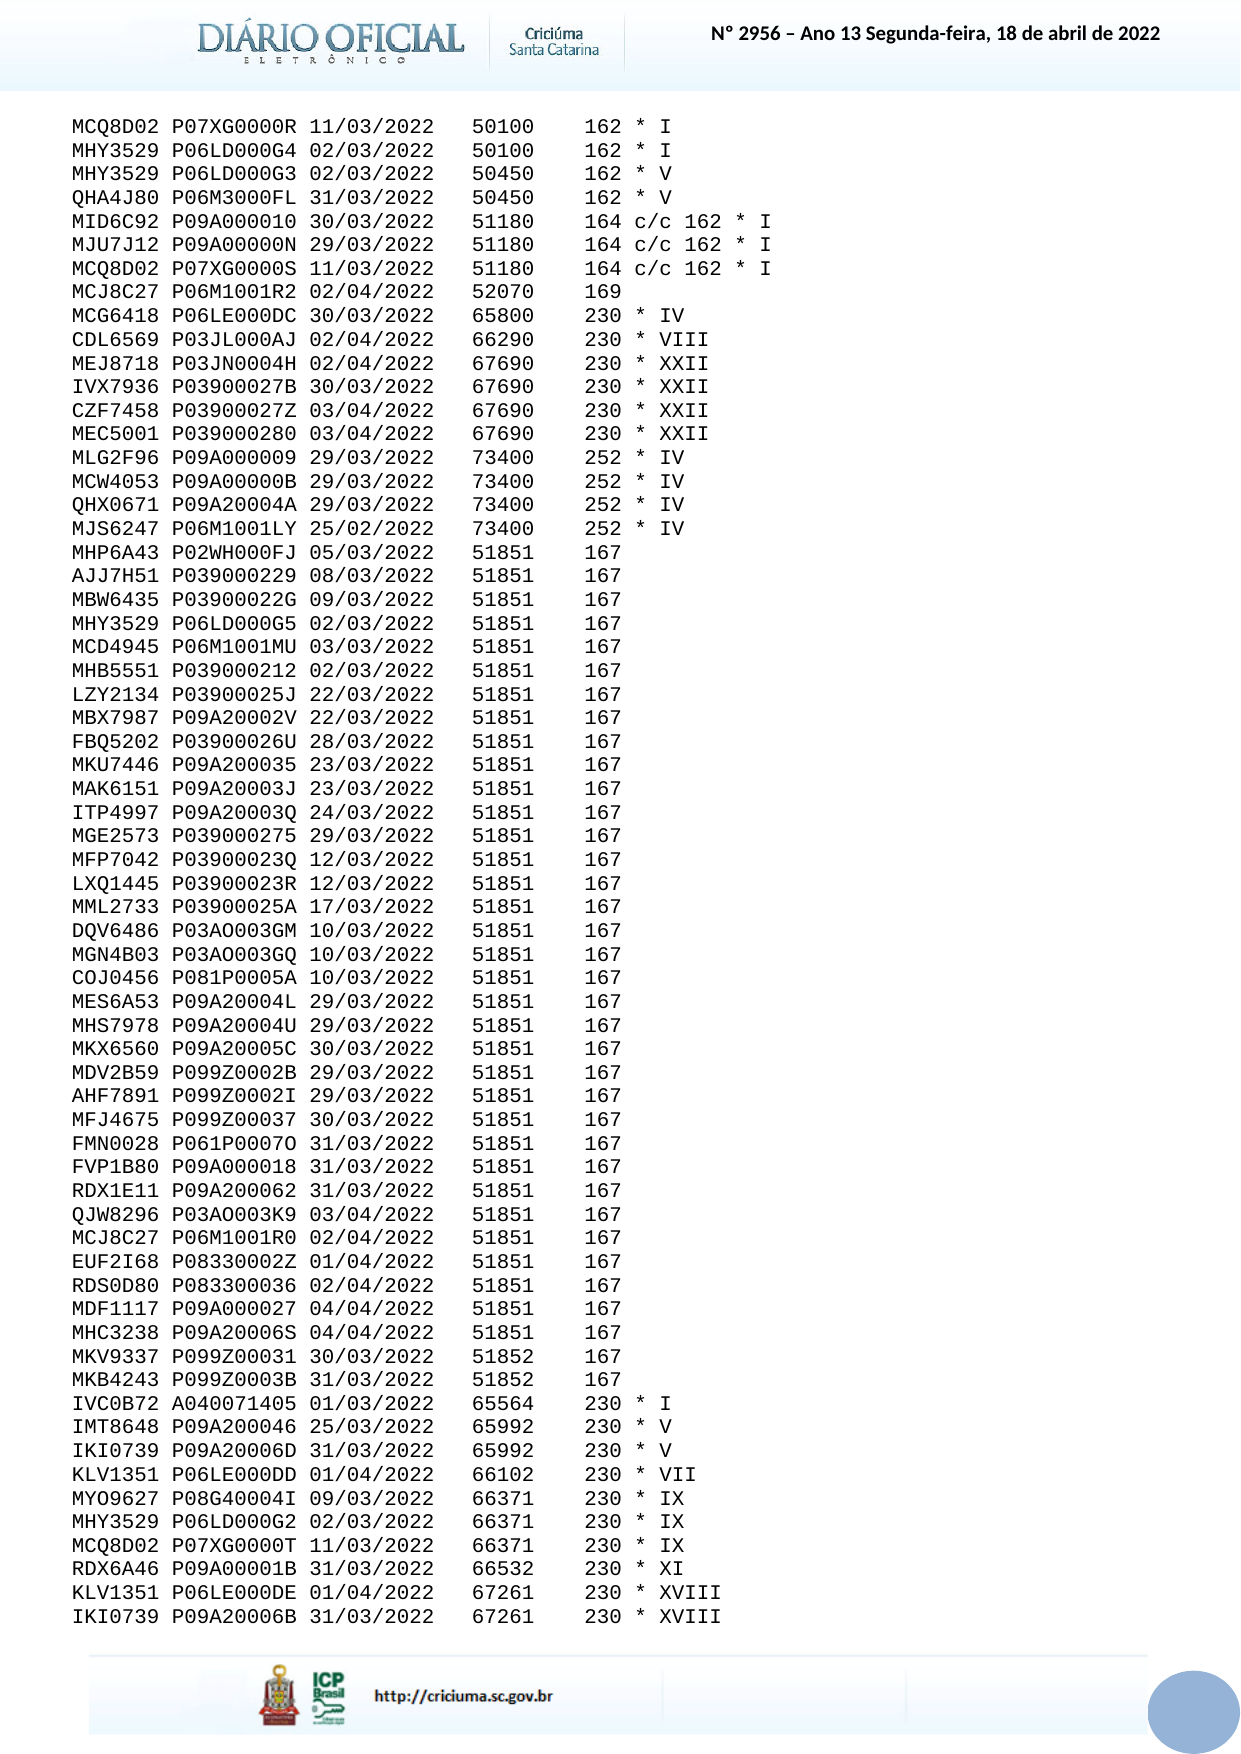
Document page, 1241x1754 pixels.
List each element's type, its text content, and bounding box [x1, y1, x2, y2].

text QHX0671 P09A20004A 29/03/2022 73400 252 * IV [59, 494, 1181, 518]
text FBQ5202 P03900026U 28/03/2022 51851 167 [59, 731, 1181, 754]
text MDV2B59 P099Z0002B 29/03/2022 51851 167 [59, 1062, 1181, 1086]
text IVX7936 P03900027B 30/03/2022 67690 230 * XXII [59, 376, 1181, 400]
text FMN0028 P061P0007O 31/03/2022 51851 167 [59, 1133, 1181, 1156]
text ITP4997 P09A20003Q 24/03/2022 51851 167 [59, 802, 1181, 825]
text QHA4J80 P06M3000FL 31/03/2022 50450 162 * V [59, 187, 1181, 211]
text MCD4945 P06M1001MU 03/03/2022 51851 167 [59, 636, 1181, 660]
text MEJ8718 P03JN0004H 02/04/2022 67690 230 * XXII [59, 352, 1181, 376]
text IKI0739 P09A20006B 31/03/2022 67261 230 * XVIII [59, 1606, 1181, 1629]
text IVC0B72 A040071405 01/03/2022 65564 230 * I [59, 1393, 1181, 1417]
text MHY3529 P06LD000G4 02/03/2022 50100 162 * I [59, 140, 1181, 163]
text MHS7978 P09A20004U 29/03/2022 51851 167 [59, 1014, 1181, 1038]
text MJS6247 P06M1001LY 25/02/2022 73400 252 * IV [59, 518, 1181, 542]
text MGE2573 P039000275 29/03/2022 51851 167 [59, 825, 1181, 849]
text MES6A53 P09A20004L 29/03/2022 51851 167 [59, 991, 1181, 1014]
text RDX1E11 P09A200062 31/03/2022 51851 167 [59, 1180, 1181, 1204]
text FVP1B80 P09A000018 31/03/2022 51851 167 [59, 1156, 1181, 1180]
text MKX6560 P09A20005C 30/03/2022 51851 167 [59, 1038, 1181, 1062]
text MHB5551 P039000212 02/03/2022 51851 167 [59, 660, 1181, 683]
text MFJ4675 P099Z00037 30/03/2022 51851 167 [59, 1109, 1181, 1133]
text MCW4053 P09A00000B 29/03/2022 73400 252 * IV [59, 471, 1181, 494]
text MLG2F96 P09A000009 29/03/2022 73400 252 * IV [59, 447, 1181, 471]
text MGN4B03 P03AO003GQ 10/03/2022 51851 167 [59, 944, 1181, 967]
text MHC3238 P09A20006S 04/04/2022 51851 167 [59, 1322, 1181, 1346]
text MCJ8C27 P06M1001R0 02/04/2022 51851 167 [59, 1227, 1181, 1251]
text MJU7J12 P09A00000N 29/03/2022 51180 164 c/c 162 * I [59, 234, 1181, 258]
text MCQ8D02 P07XG0000S 11/03/2022 51180 164 c/c 162 * I [59, 258, 1181, 282]
text MKV9337 P099Z00031 30/03/2022 51852 167 [59, 1346, 1181, 1369]
text MBW6435 P03900022G 09/03/2022 51851 167 [59, 589, 1181, 613]
text IMT8648 P09A200046 25/03/2022 65992 230 * V [59, 1417, 1181, 1440]
text MHY3529 P06LD000G3 02/03/2022 50450 162 * V [59, 163, 1181, 187]
text MDF1117 P09A000027 04/04/2022 51851 167 [59, 1298, 1181, 1322]
text MCJ8C27 P06M1001R2 02/04/2022 52070 169 [59, 282, 1181, 305]
text MKB4243 P099Z0003B 31/03/2022 51852 167 [59, 1369, 1181, 1393]
text MHY3529 P06LD000G2 02/03/2022 66371 230 * IX [59, 1511, 1181, 1535]
text DQV6486 P03AO003GM 10/03/2022 51851 167 [59, 920, 1181, 944]
text CZF7458 P03900027Z 03/04/2022 67690 230 * XXII [59, 400, 1181, 423]
text RDS0D80 P083300036 02/04/2022 51851 167 [59, 1275, 1181, 1298]
text AHF7891 P099Z0002I 29/03/2022 51851 167 [59, 1086, 1181, 1109]
text MAK6151 P09A20003J 23/03/2022 51851 167 [59, 778, 1181, 802]
text IKI0739 P09A20006D 31/03/2022 65992 230 * V [59, 1440, 1181, 1464]
text KLV1351 P06LE000DD 01/04/2022 66102 230 * VII [59, 1464, 1181, 1487]
text LZY2134 P03900025J 22/03/2022 51851 167 [59, 683, 1181, 707]
text MCG6418 P06LE000DC 30/03/2022 65800 230 * IV [59, 305, 1181, 329]
text CDL6569 P03JL000AJ 02/04/2022 66290 230 * VIII [59, 329, 1181, 352]
text QJW8296 P03AO003K9 03/04/2022 51851 167 [59, 1204, 1181, 1227]
text KLV1351 P06LE000DE 01/04/2022 67261 230 * XVIII [59, 1582, 1181, 1606]
text MHP6A43 P02WH000FJ 05/03/2022 51851 167 [59, 542, 1181, 565]
text MHY3529 P06LD000G5 02/03/2022 51851 167 [59, 613, 1181, 636]
text MID6C92 P09A000010 30/03/2022 51180 164 c/c 162 * I [59, 211, 1181, 234]
text LXQ1445 P03900023R 12/03/2022 51851 167 [59, 873, 1181, 896]
text RDX6A46 P09A00001B 31/03/2022 66532 230 * XI [59, 1558, 1181, 1582]
text COJ0456 P081P0005A 10/03/2022 51851 167 [59, 967, 1181, 991]
text MEC5001 P039000280 03/04/2022 67690 230 * XXII [59, 423, 1181, 447]
text MML2733 P03900025A 17/03/2022 51851 167 [59, 896, 1181, 920]
text MCQ8D02 P07XG0000T 11/03/2022 66371 230 * IX [59, 1535, 1181, 1558]
text MKU7446 P09A200035 23/03/2022 51851 167 [59, 754, 1181, 778]
text MFP7042 P03900023Q 12/03/2022 51851 167 [59, 849, 1181, 873]
text AJJ7H51 P039000229 08/03/2022 51851 167 [59, 565, 1181, 589]
text MBX7987 P09A20002V 22/03/2022 51851 167 [59, 707, 1181, 731]
text EUF2I68 P08330002Z 01/04/2022 51851 167 [59, 1251, 1181, 1275]
text MYO9627 P08G40004I 09/03/2022 66371 230 * IX [59, 1487, 1181, 1511]
text MCQ8D02 P07XG0000R 11/03/2022 50100 162 * I [59, 116, 1181, 140]
